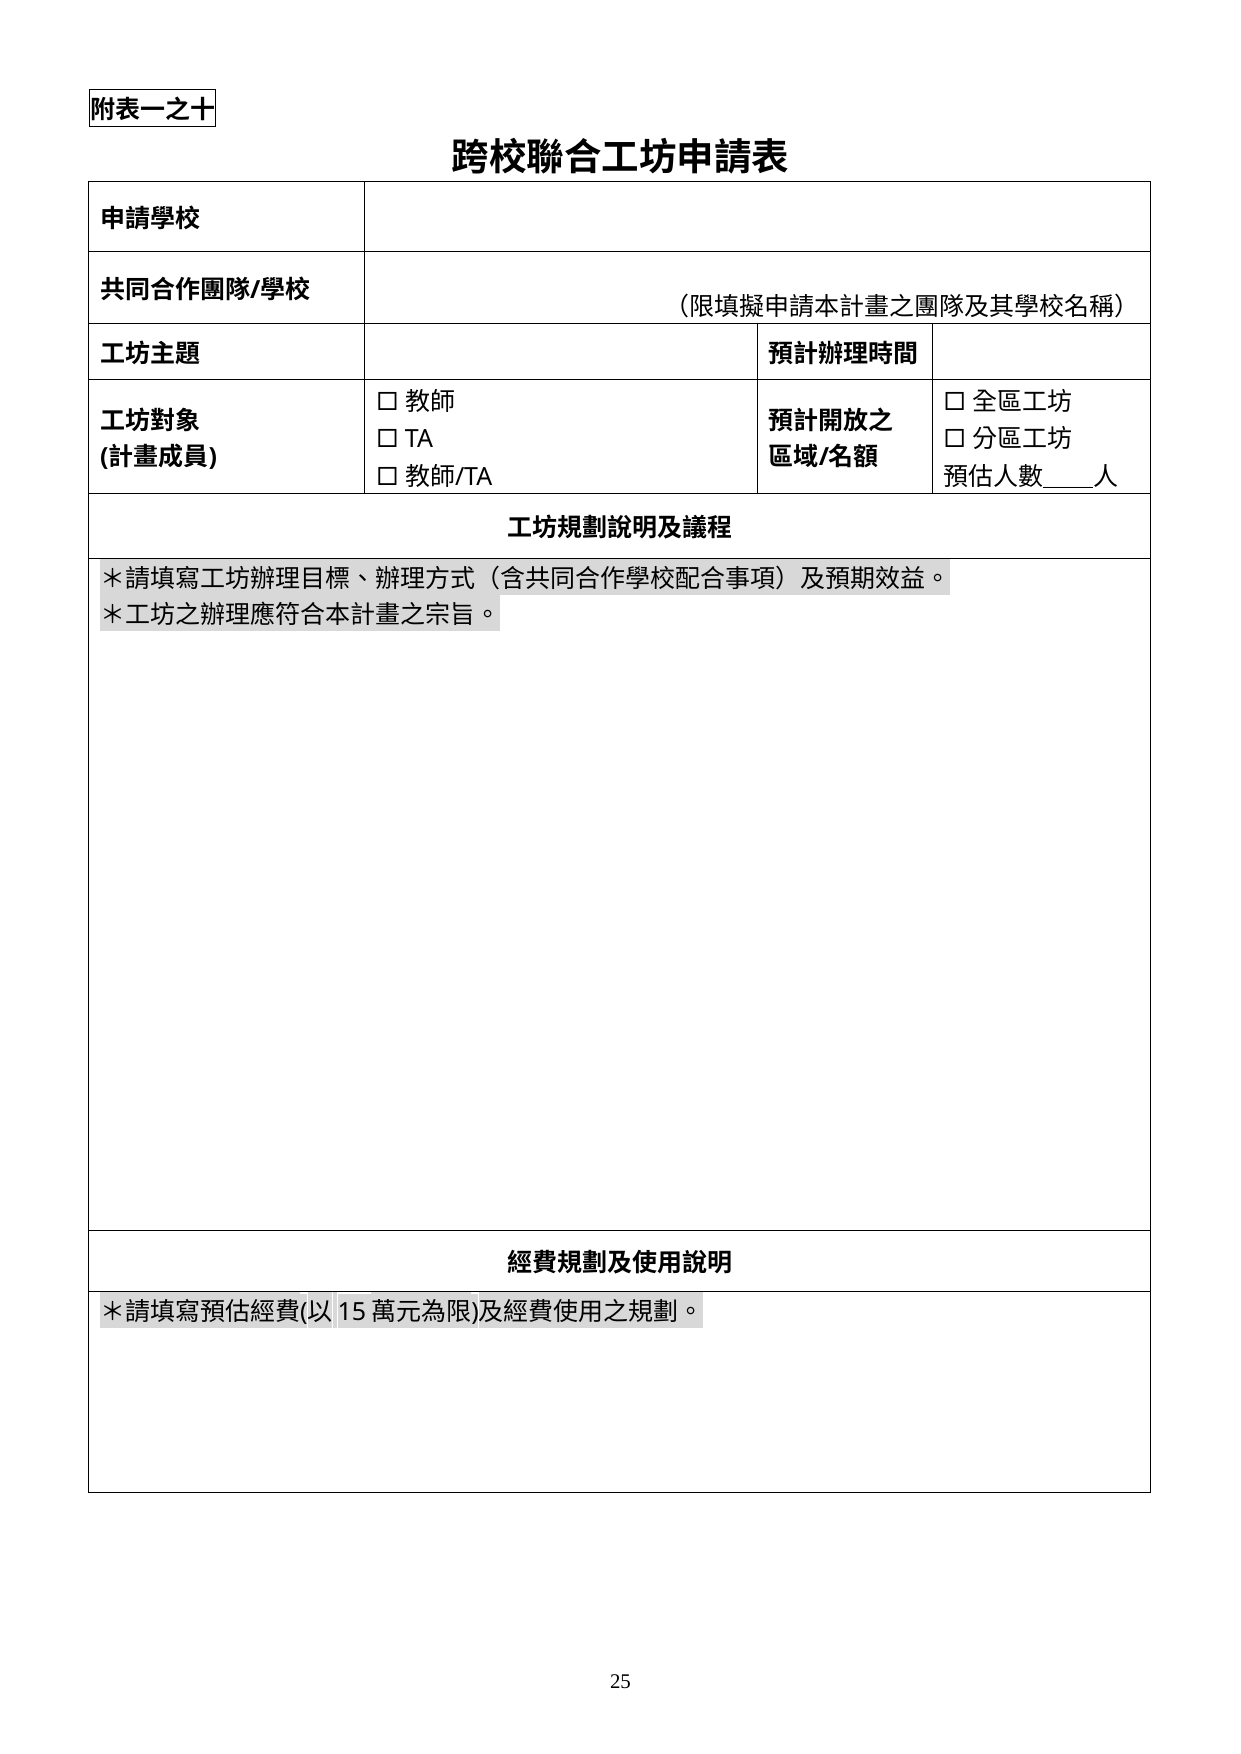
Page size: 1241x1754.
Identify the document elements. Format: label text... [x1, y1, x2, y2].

text 跨校聯合工坊申請表 [89, 127, 1152, 181]
table_cell  教師  TA  教師/TA [365, 380, 757, 493]
table_cell 預計開放之 區域/名額 [758, 380, 932, 493]
table_cell [365, 324, 757, 379]
table_cell 共同合作團隊/學校 [89, 252, 364, 322]
table_cell 經費規劃及使用說明 [89, 1231, 1150, 1291]
text [216, 89, 1152, 127]
table_cell  全區工坊  分區工坊 預估人數＿＿人 [933, 380, 1150, 493]
table_cell （限填擬申請本計畫之團隊及其學校名稱） [365, 252, 1150, 322]
text 附表一之十 [90, 90, 215, 126]
table_cell 工坊主題 [89, 324, 364, 379]
table_cell ＊請填寫工坊辦理目標、辦理方式（含共同合作學校配合事項）及預期效益。 ＊工坊之辦理應符合本計畫之宗旨。 [89, 559, 1150, 1230]
table_cell 工坊對象 (計畫成員) [89, 380, 364, 493]
table_header [365, 182, 1150, 251]
table_cell ＊請填寫預估經費(以15萬元為限)及經費使用之規劃。 [89, 1292, 1150, 1492]
table_cell 預計辦理時間 [758, 324, 932, 379]
table_cell 工坊規劃說明及議程 [89, 494, 1150, 557]
table_cell [933, 324, 1150, 379]
table_header 申請學校 [89, 182, 364, 251]
